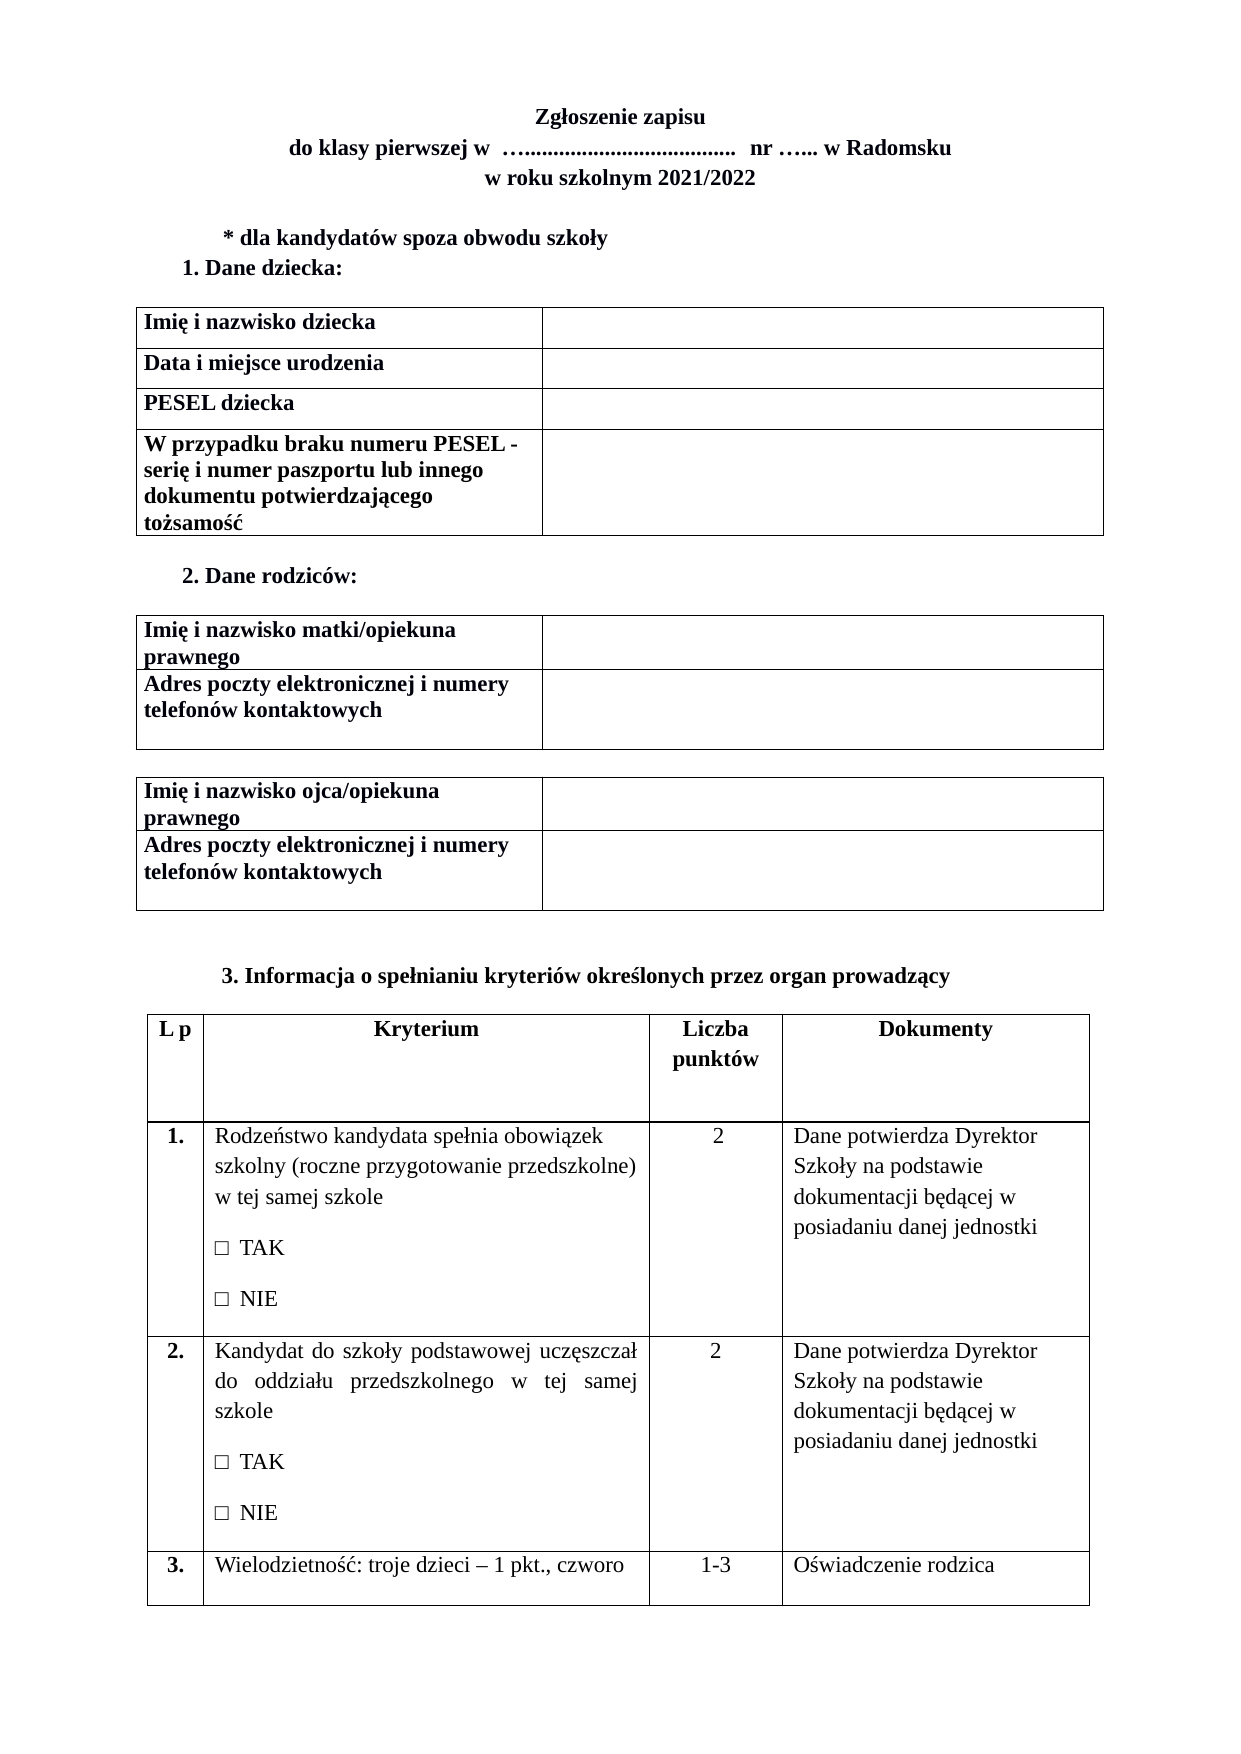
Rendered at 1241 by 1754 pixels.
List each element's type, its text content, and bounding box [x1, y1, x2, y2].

table_cell [543, 349, 1103, 388]
table_cell 2 [650, 1123, 782, 1336]
table_header [543, 616, 1103, 669]
table_header Imię i nazwisko dziecka [137, 308, 542, 348]
text 1. Dane dziecka: [148, 254, 1093, 281]
table_header Liczba punktów [650, 1015, 782, 1121]
table_cell Wielodzietność: troje dzieci – 1 pkt., czworo [204, 1552, 649, 1605]
table_cell 1-3 [650, 1552, 782, 1605]
table_cell [543, 670, 1103, 749]
text 3. Informacja o spełnianiu kryteriów określonych przez organ prowadzący [148, 962, 1093, 989]
table_cell [543, 430, 1103, 535]
list * dla kandydatów spoza obwodu szkoły [223, 224, 1093, 251]
table_header Imię i nazwisko ojca/opiekuna prawnego [137, 778, 542, 830]
text Zgłoszenie zapisu [148, 103, 1093, 130]
table_cell Adres poczty elektronicznej i numery telefonów kontaktowych [137, 670, 542, 749]
table_header [543, 308, 1103, 348]
table_header Dokumenty [783, 1015, 1089, 1121]
table_header Kryterium [204, 1015, 649, 1121]
table_cell 2. [148, 1337, 203, 1551]
table_cell 3. [148, 1552, 203, 1605]
table_cell Kandydat do szkoły podstawowej uczęszczał do oddziału przedszkolnego w tej samej szkole □ TAK □ NIE [204, 1337, 649, 1551]
table_cell 2 [650, 1337, 782, 1551]
text w roku szkolnym 2021/2022 [148, 164, 1093, 190]
table_cell [543, 831, 1103, 910]
table_cell Dane potwierdza Dyrektor Szkoły na podstawie dokumentacji będącej w posiadaniu danej jednostki [783, 1337, 1089, 1551]
table_cell Rodzeństwo kandydata spełnia obowiązek szkolny (roczne przygotowanie przedszkolne) w tej samej szkole □ TAK □ NIE [204, 1123, 649, 1336]
text do klasy pierwszej w …..................................... nr …... w Radomsku [148, 134, 1093, 160]
table_cell W przypadku braku numeru PESEL - serię i numer paszportu lub innego dokumentu potwierdzającego tożsamość [137, 430, 542, 535]
table_cell Dane potwierdza Dyrektor Szkoły na podstawie dokumentacji będącej w posiadaniu danej jednostki [783, 1123, 1089, 1336]
table_cell Adres poczty elektronicznej i numery telefonów kontaktowych [137, 831, 542, 910]
table_header L p [148, 1015, 203, 1121]
table_cell 1. [148, 1123, 203, 1336]
table_cell [543, 389, 1103, 429]
table_cell Data i miejsce urodzenia [137, 349, 542, 388]
table_cell PESEL dziecka [137, 389, 542, 429]
table_header Imię i nazwisko matki/opiekuna prawnego [137, 616, 542, 669]
text 2. Dane rodziców: [148, 563, 1093, 589]
table_header [543, 778, 1103, 830]
table_cell Oświadczenie rodzica [783, 1552, 1089, 1605]
